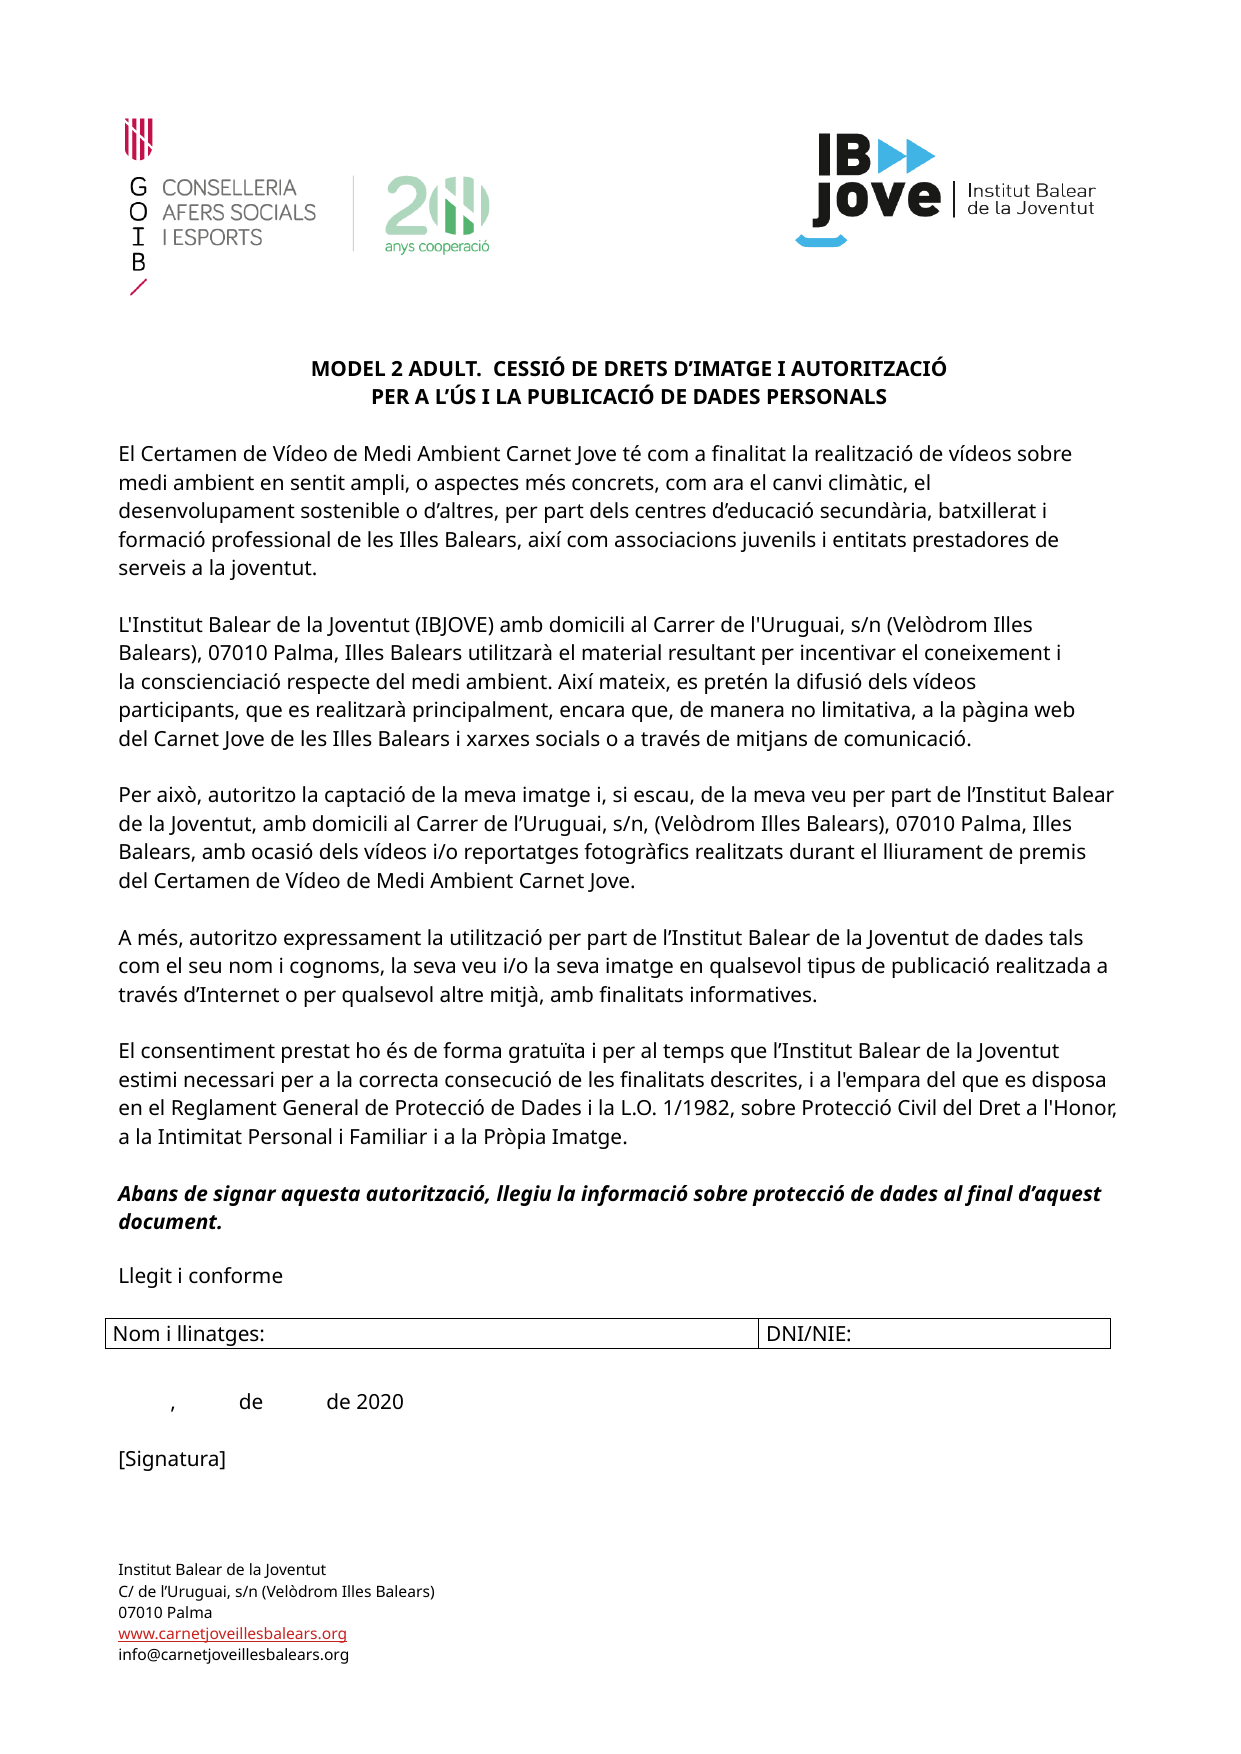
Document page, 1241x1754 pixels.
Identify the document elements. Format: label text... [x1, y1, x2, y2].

text Abans de signar aquesta autorització, llegiu la informació sobre protecció de dades al final d’aquest document. [118, 1179, 1122, 1236]
picture [775, 118, 1118, 263]
text , de de 2020 [118, 1387, 1122, 1416]
text El Certamen de Vídeo de Medi Ambient Carnet Jove té com a finalitat la realització de vídeos sobre medi ambient en sentit ampli, o aspectes més concrets, com ara el canvi climàtic, el desenvolupament sostenible o d’altres, per part dels centres d’educació secundària, batxillerat i formació professional de les Illes Balears, així com associacions juvenils i entitats prestadores de serveis a la joventut. [118, 439, 1078, 582]
table_header Nom i llinatges: [106, 1319, 758, 1347]
text PER a L’ÚS I LA PUBLICACIÓ DE DADES PERSONALS [118, 382, 1140, 411]
text [Signatura] [118, 1444, 1152, 1473]
table_header [103, 118, 591, 324]
text A més, autoritzo expressament la utilització per part de l’Institut Balear de la Joventut de dades tals com el seu nom i cognoms, la seva veu i/o la seva imatge en qualsevol tipus de publicació realitzada a través d’Internet o per qualsevol altre mitjà, amb finalitats informatives. [118, 923, 1122, 1008]
picture [125, 118, 490, 296]
text Per això, autoritzo la captació de la meva imatge i, si escau, de la meva veu per part de l’Institut Balear de la Joventut, amb domicili al Carrer de l’Uruguai, s/n, (Velòdrom Illes Balears), 07010 Palma, Illes Balears, amb ocasió dels vídeos i/o reportatges fotogràfics realitzats durant el lliurament de premis del Certamen de Vídeo de Medi Ambient Carnet Jove. [118, 781, 1122, 894]
table_header [591, 118, 1181, 324]
text El consentiment prestat ho és de forma gratuïta i per al temps que l’Institut Balear de la Joventut estimi necessari per a la correcta consecució de les finalitats descrites, i a l'empara del que es disposa en el Reglament General de Protecció de Dades i la L.O. 1/1982, sobre Protecció Civil del Dret a l'Honor, a la Intimitat Personal i Familiar i a la Pròpia Imatge. [118, 1037, 1122, 1150]
text MODEL 2 ADULT. CESSIÓ DE DRETS D’IMATGE I AUTORITZACIÓ [118, 354, 1140, 382]
text Llegit i conforme [118, 1261, 1078, 1289]
table_header DNI/NIE: [759, 1319, 1110, 1347]
text L'Institut Balear de la Joventut (IBJOVE) amb domicili al Carrer de l'Uruguai, s/n (Velòdrom Illes Balears), 07010 Palma, Illes Balears utilitzarà el material resultant per incentivar el coneixement i la conscienciació respecte del medi ambient. Així mateix, es pretén la difusió dels vídeos participants, que es realitzarà principalment, encara que, de manera no limitativa, a la pàgina web del Carnet Jove de les Illes Balears i xarxes socials o a través de mitjans de comunicació. [118, 610, 1078, 752]
